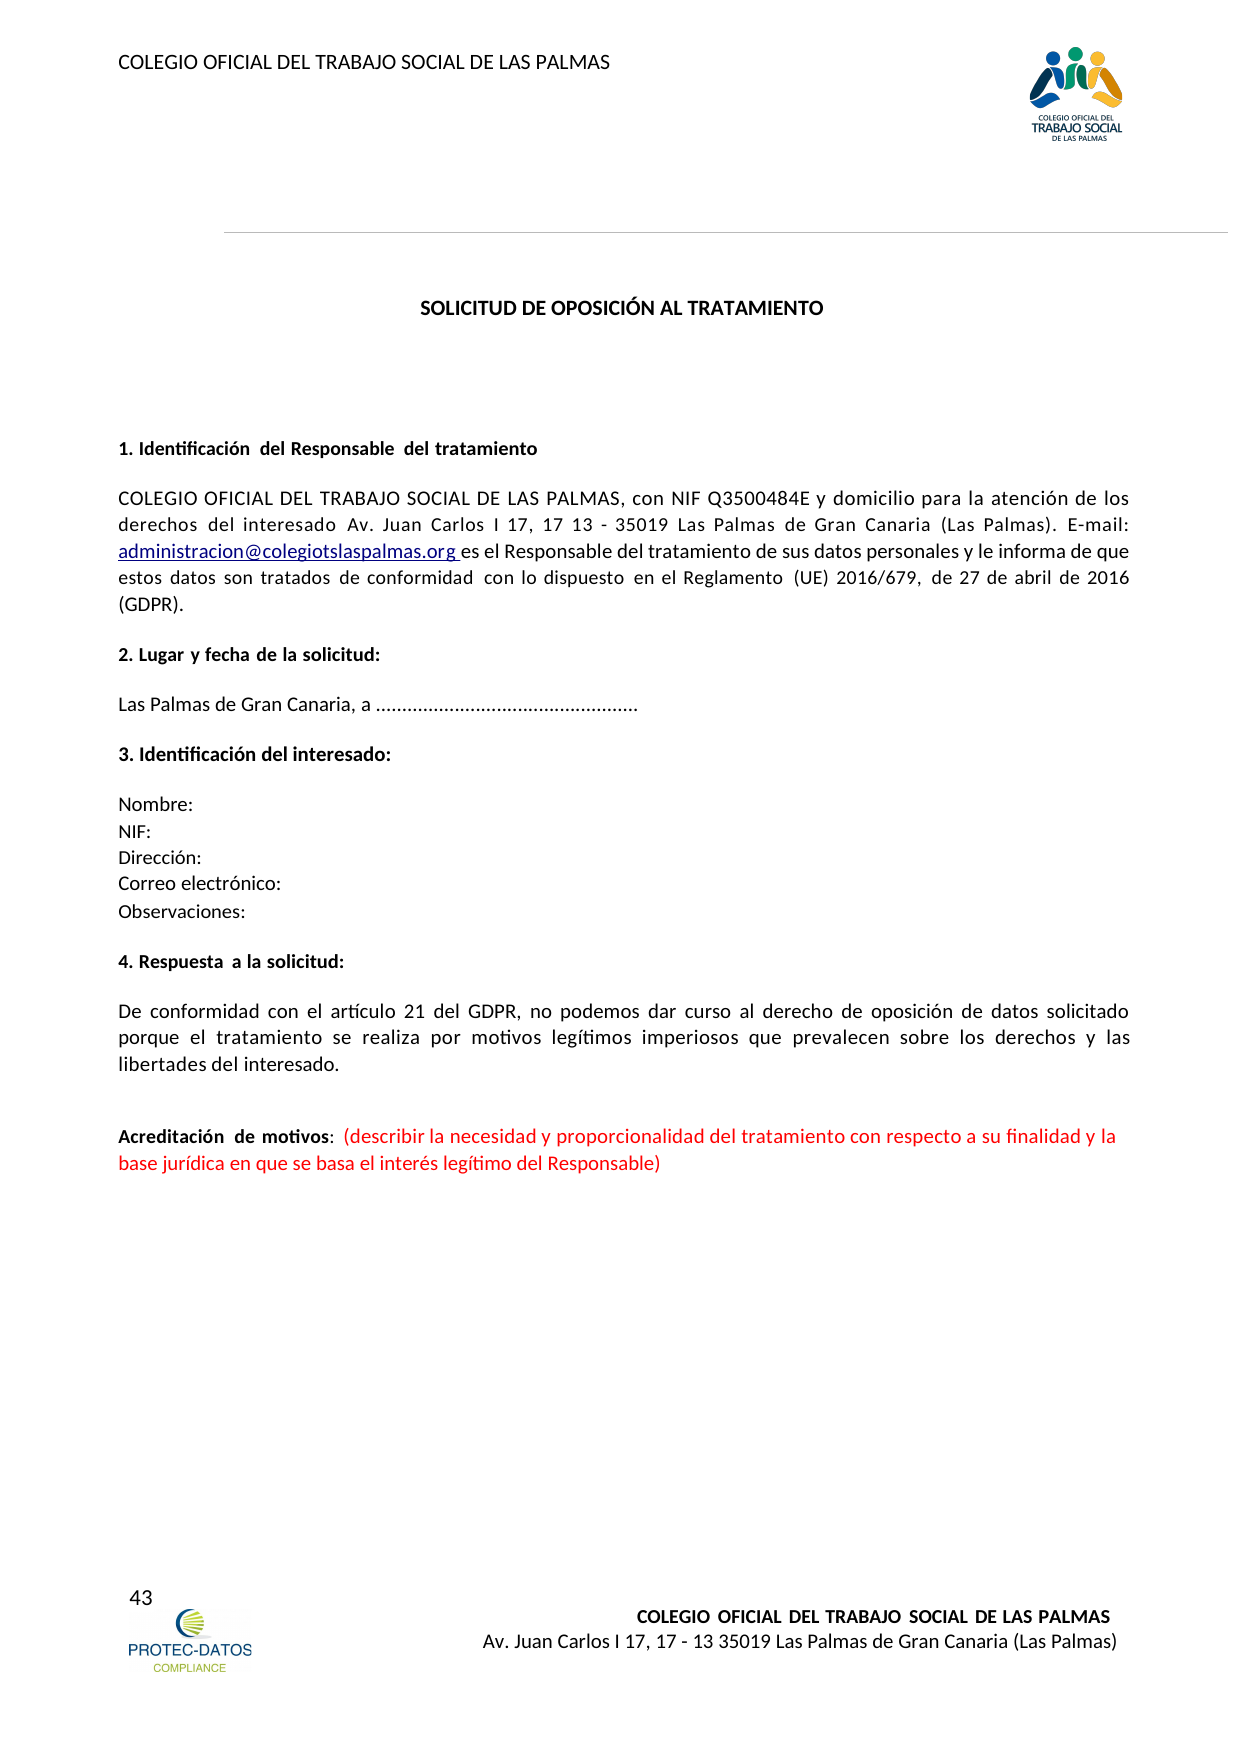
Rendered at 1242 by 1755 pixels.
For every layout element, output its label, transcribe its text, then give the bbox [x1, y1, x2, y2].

text Nombre: NIF: Dirección: [118, 791, 209, 869]
text Respuesta negativa a la solicitud (interés legítimo del RT) [338, 233, 905, 261]
text [338, 196, 905, 232]
text 2. Lugar y fecha de la solicitud: [118, 642, 387, 666]
text 3. Identificación del interesado: [118, 741, 396, 766]
text Acreditación de motivos: (describir la necesidad y proporcionalidad del tratamiento con respecto a su finalidad y la base jurídica en que se basa el interés legítimo del Responsable) [118, 1123, 1127, 1175]
text Las Palmas de Gran Canaria, a .................................................. [118, 691, 639, 716]
text Correo electrónico: [118, 872, 286, 897]
text 1. Identificación del Responsable del tratamiento [118, 436, 546, 460]
text Observaciones: [118, 899, 253, 923]
text SOLICITUD DE OPOSICIÓN AL TRATAMIENTO [415, 294, 829, 321]
text COLEGIO OFICIAL DEL TRABAJO SOCIAL DE LAS PALMAS, con NIF Q3500484E y domicilio para la atención de los derechos del interesado Av. Juan Carlos I 17, 17 13 - 35019 Las Palmas de Gran Canaria (Las Palmas). E-mail: administracion@colegiotslaspalmas.org es el Responsable del tratamiento de sus datos personales y le informa de que estos datos son tratados de conformidad con lo dispuesto en el Reglamento (UE) 2016/679, de 27 de abril de 2016 (GDPR). [118, 485, 1130, 617]
text De conformidad con el artículo 21 del GDPR, no podemos dar curso al derecho de oposición de datos solicitado porque el tratamiento se realiza por motivos legítimos imperiosos que prevalecen sobre los derechos y las libertades del interesado. [118, 998, 1130, 1076]
text 4. Respuesta a la solicitud: [118, 949, 351, 973]
